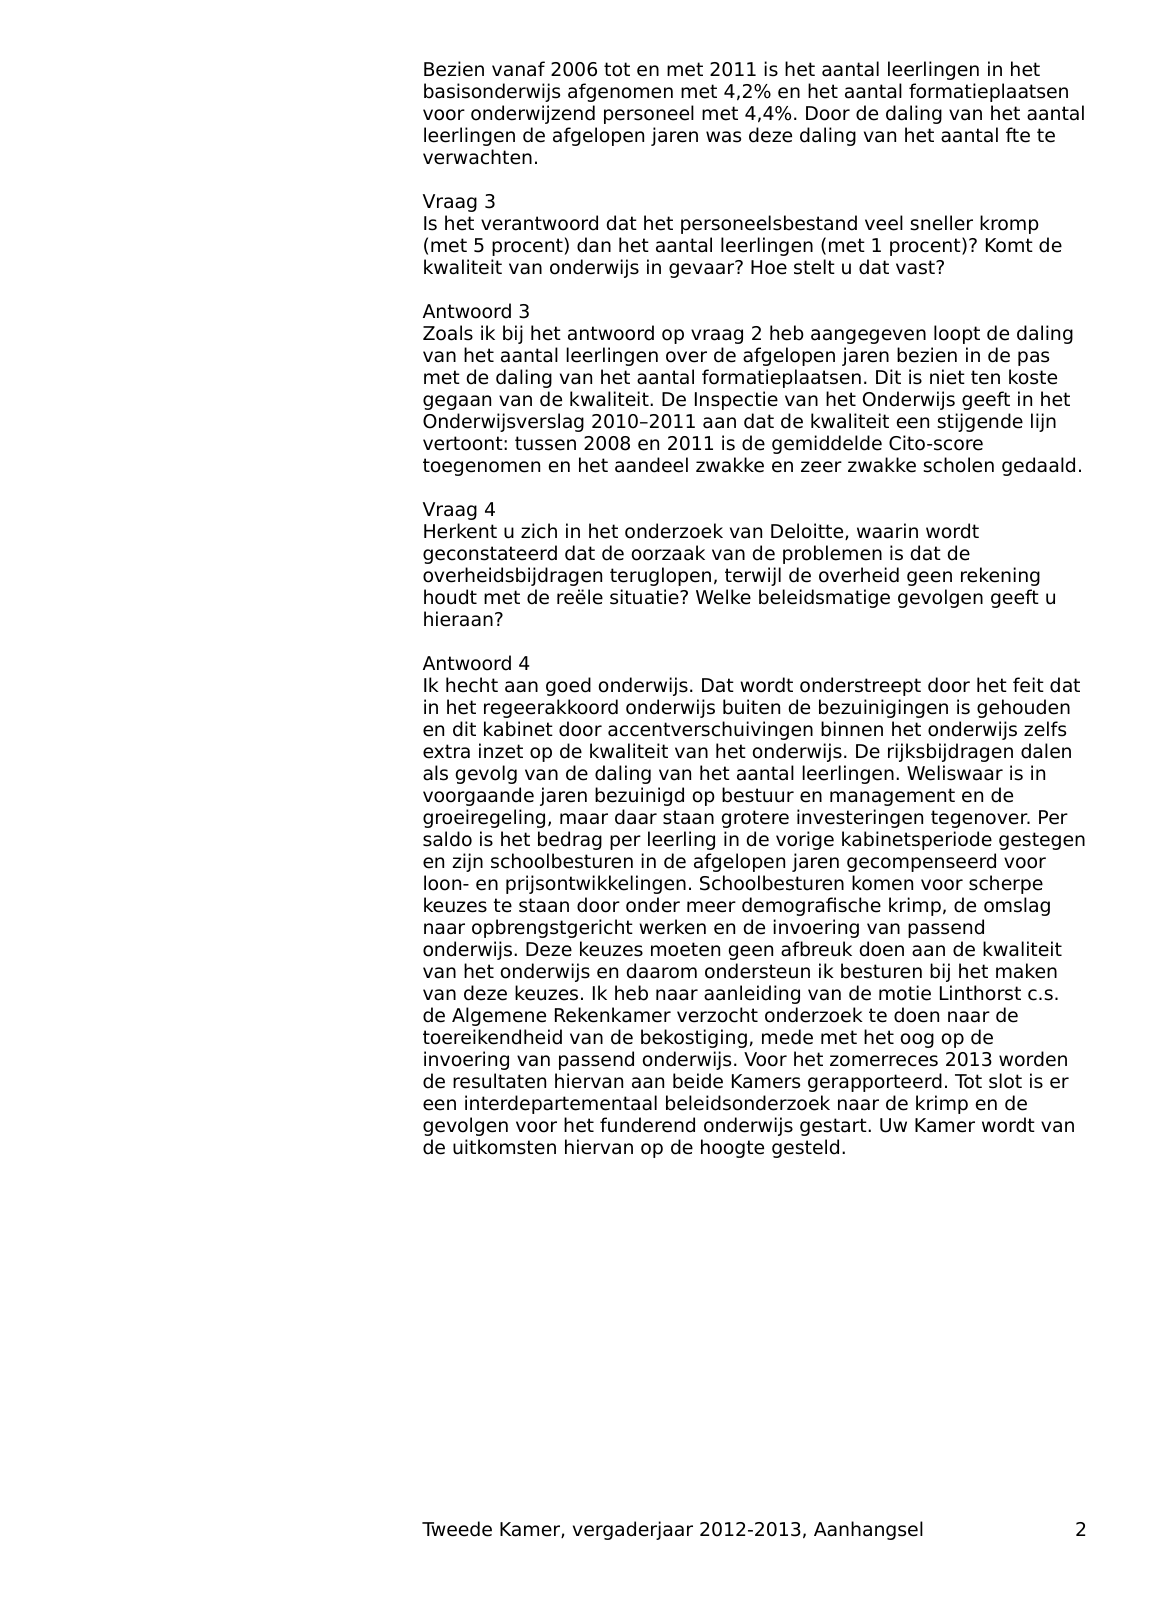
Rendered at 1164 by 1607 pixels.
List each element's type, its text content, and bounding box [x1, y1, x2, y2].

text Antwoord 3 [422, 301, 1087, 323]
text Vraag 3 [422, 191, 1087, 213]
text Bezien vanaf 2006 tot en met 2011 is het aantal leerlingen in het basisonderwijs afgenomen met 4,2% en het aantal formatieplaatsen voor onderwijzend personeel met 4,4%. Door de daling van het aantal leerlingen de afgelopen jaren was deze daling van het aantal fte te verwachten. [422, 59, 1087, 169]
text Zoals ik bij het antwoord op vraag 2 heb aangegeven loopt de daling van het aantal leerlingen over de afgelopen jaren bezien in de pas met de daling van het aantal formatieplaatsen. Dit is niet ten koste gegaan van de kwaliteit. De Inspectie van het Onderwijs geeft in het Onderwijsverslag 2010–2011 aan dat de kwaliteit een stijgende lijn vertoont: tussen 2008 en 2011 is de gemiddelde Cito-score toegenomen en het aandeel zwakke en zeer zwakke scholen gedaald. [422, 323, 1087, 477]
text Herkent u zich in het onderzoek van Deloitte, waarin wordt geconstateerd dat de oorzaak van de problemen is dat de overheidsbijdragen teruglopen, terwijl de overheid geen rekening houdt met de reële situatie? Welke beleidsmatige gevolgen geeft u hieraan? [422, 521, 1087, 631]
text Vraag 4 [422, 499, 1087, 521]
text Ik hecht aan goed onderwijs. Dat wordt onderstreept door het feit dat in het regeerakkoord onderwijs buiten de bezuinigingen is gehouden en dit kabinet door accentverschuivingen binnen het onderwijs zelfs extra inzet op de kwaliteit van het onderwijs. De rijksbijdragen dalen als gevolg van de daling van het aantal leerlingen. Weliswaar is in voorgaande jaren bezuinigd op bestuur en management en de groeiregeling, maar daar staan grotere investeringen tegenover. Per saldo is het bedrag per leerling in de vorige kabinetsperiode gestegen en zijn schoolbesturen in de afgelopen jaren gecompenseerd voor loon- en prijsontwikkelingen. Schoolbesturen komen voor scherpe keuzes te staan door onder meer demografische krimp, de omslag naar opbrengstgericht werken en de invoering van passend onderwijs. Deze keuzes moeten geen afbreuk doen aan de kwaliteit van het onderwijs en daarom ondersteun ik besturen bij het maken van deze keuzes. Ik heb naar aanleiding van de motie Linthorst c.s. de Algemene Rekenkamer verzocht onderzoek te doen naar de toereikendheid van de bekostiging, mede met het oog op de invoering van passend onderwijs. Voor het zomerreces 2013 worden de resultaten hiervan aan beide Kamers gerapporteerd. Tot slot is er een interdepartementaal beleidsonderzoek naar de krimp en de gevolgen voor het funderend onderwijs gestart. Uw Kamer wordt van de uitkomsten hiervan op de hoogte gesteld. [422, 675, 1087, 1159]
text Antwoord 4 [422, 653, 1087, 675]
text Is het verantwoord dat het personeelsbestand veel sneller kromp (met 5 procent) dan het aantal leerlingen (met 1 procent)? Komt de kwaliteit van onderwijs in gevaar? Hoe stelt u dat vast? [422, 213, 1087, 279]
